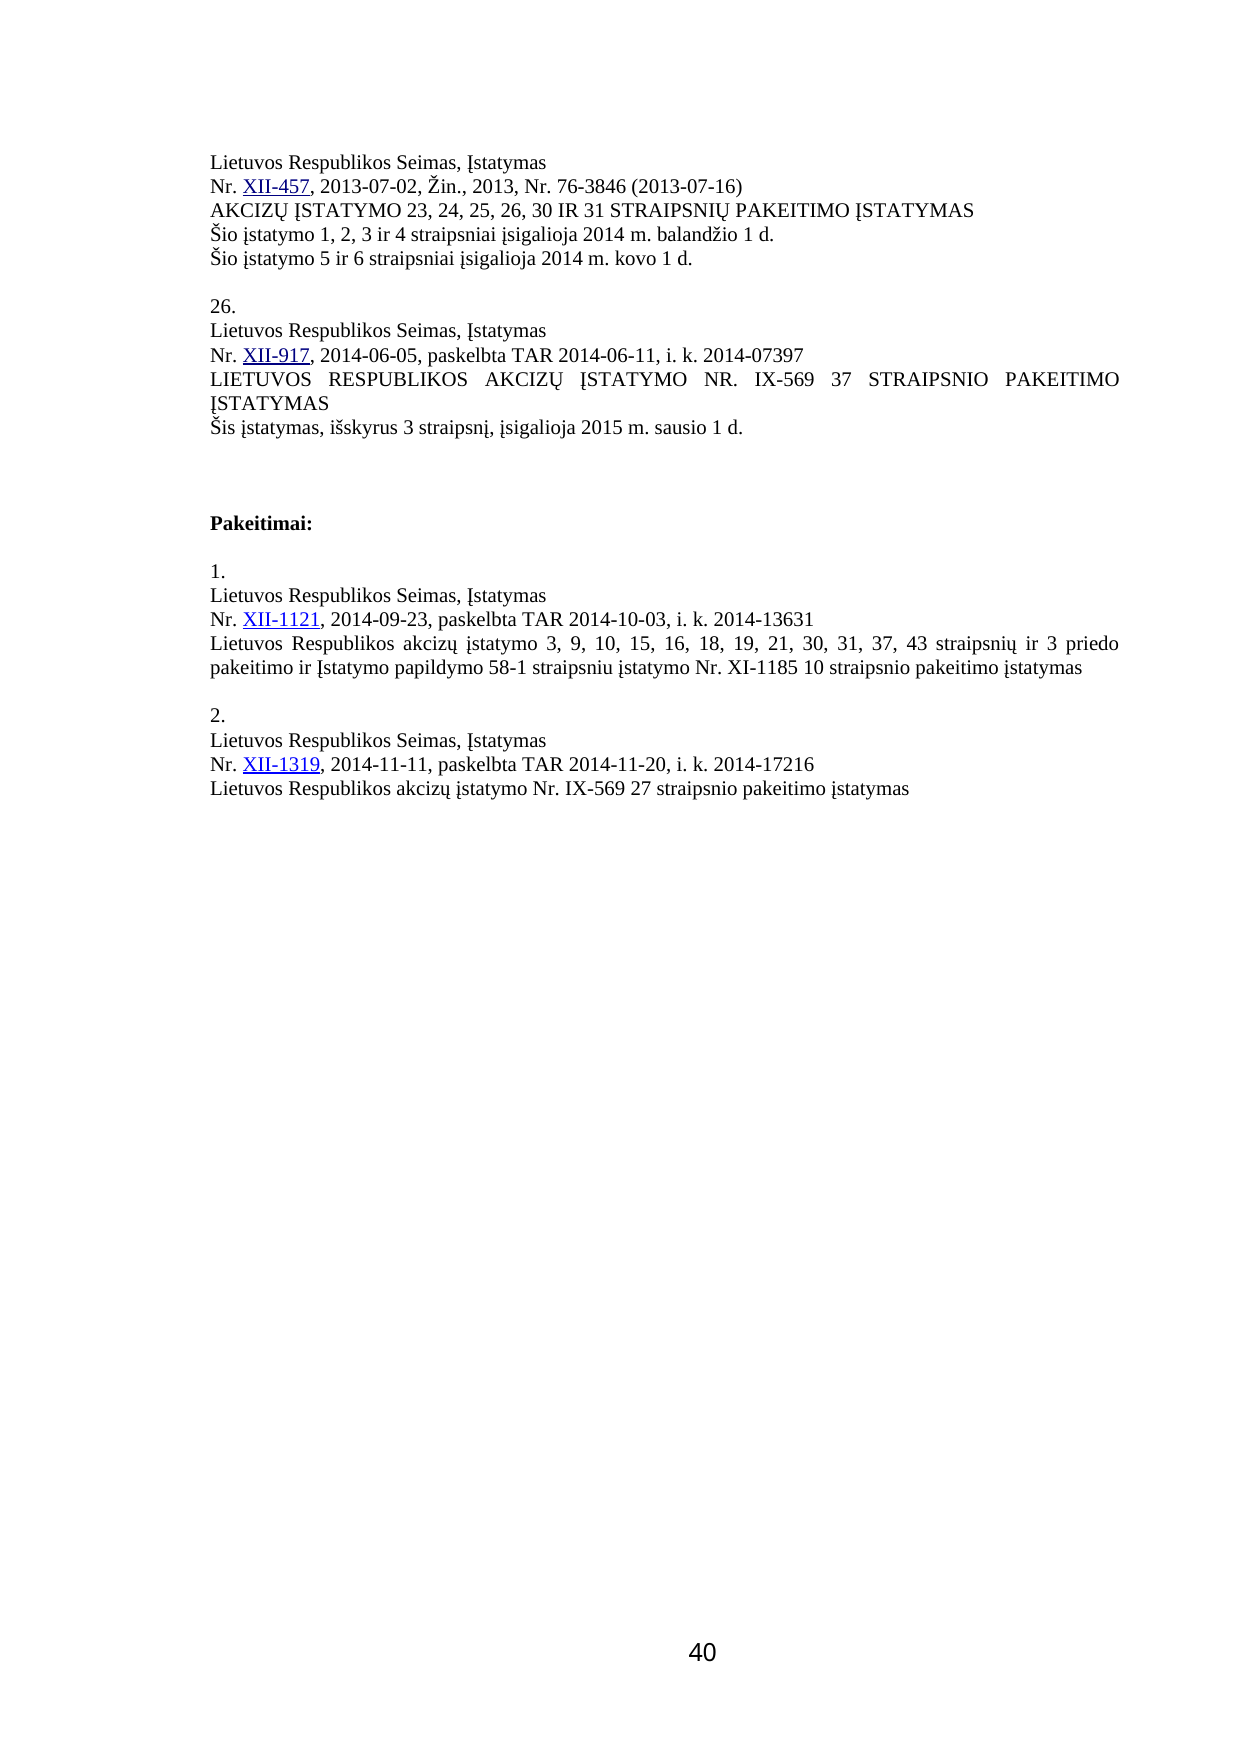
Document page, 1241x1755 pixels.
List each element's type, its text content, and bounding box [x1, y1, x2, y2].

text Lietuvos Respublikos Seimas, Įstatymas [210, 318, 1120, 342]
text 1. [210, 559, 1120, 583]
text Šio įstatymo 1, 2, 3 ir 4 straipsniai įsigalioja 2014 m. balandžio 1 d. [210, 222, 1120, 246]
text 26. [210, 294, 1120, 318]
text Pakeitimai: [210, 511, 1120, 535]
text Nr. XII-917, 2014-06-05, paskelbta TAR 2014-06-11, i. k. 2014-07397 [210, 342, 1120, 367]
text Šis įstatymas, išskyrus 3 straipsnį, įsigalioja 2015 m. sausio 1 d. [210, 415, 1120, 439]
text Nr. XII-457, 2013-07-02, Žin., 2013, Nr. 76-3846 (2013-07-16) [210, 174, 1120, 198]
text Lietuvos Respublikos Seimas, Įstatymas [210, 583, 1120, 607]
text Lietuvos Respublikos akcizų įstatymo Nr. IX-569 27 straipsnio pakeitimo įstatymas [210, 776, 1120, 800]
text Nr. XII-1319, 2014-11-11, paskelbta TAR 2014-11-20, i. k. 2014-17216 [210, 752, 1120, 776]
text Šio įstatymo 5 ir 6 straipsniai įsigalioja 2014 m. kovo 1 d. [210, 246, 1120, 270]
text AKCIZŲ ĮSTATYMO 23, 24, 25, 26, 30 IR 31 STRAIPSNIŲ PAKEITIMO ĮSTATYMAS [210, 198, 1120, 222]
text Lietuvos Respublikos akcizų įstatymo 3, 9, 10, 15, 16, 18, 19, 21, 30, 31, 37, 43 straipsnių ir 3 priedo pakeitimo ir Įstatymo papildymo 58-1 straipsniu įstatymo Nr. XI-1185 10 straipsnio pakeitimo įstatymas [210, 631, 1120, 679]
text 2. [210, 703, 1120, 727]
text LIETUVOS RESPUBLIKOS AKCIZŲ ĮSTATYMO NR. IX-569 37 STRAIPSNIO PAKEITIMO ĮSTATYMAS [210, 367, 1120, 415]
text Nr. XII-1121, 2014-09-23, paskelbta TAR 2014-10-03, i. k. 2014-13631 [210, 607, 1120, 631]
text Lietuvos Respublikos Seimas, Įstatymas [210, 150, 1120, 174]
text Lietuvos Respublikos Seimas, Įstatymas [210, 727, 1120, 752]
